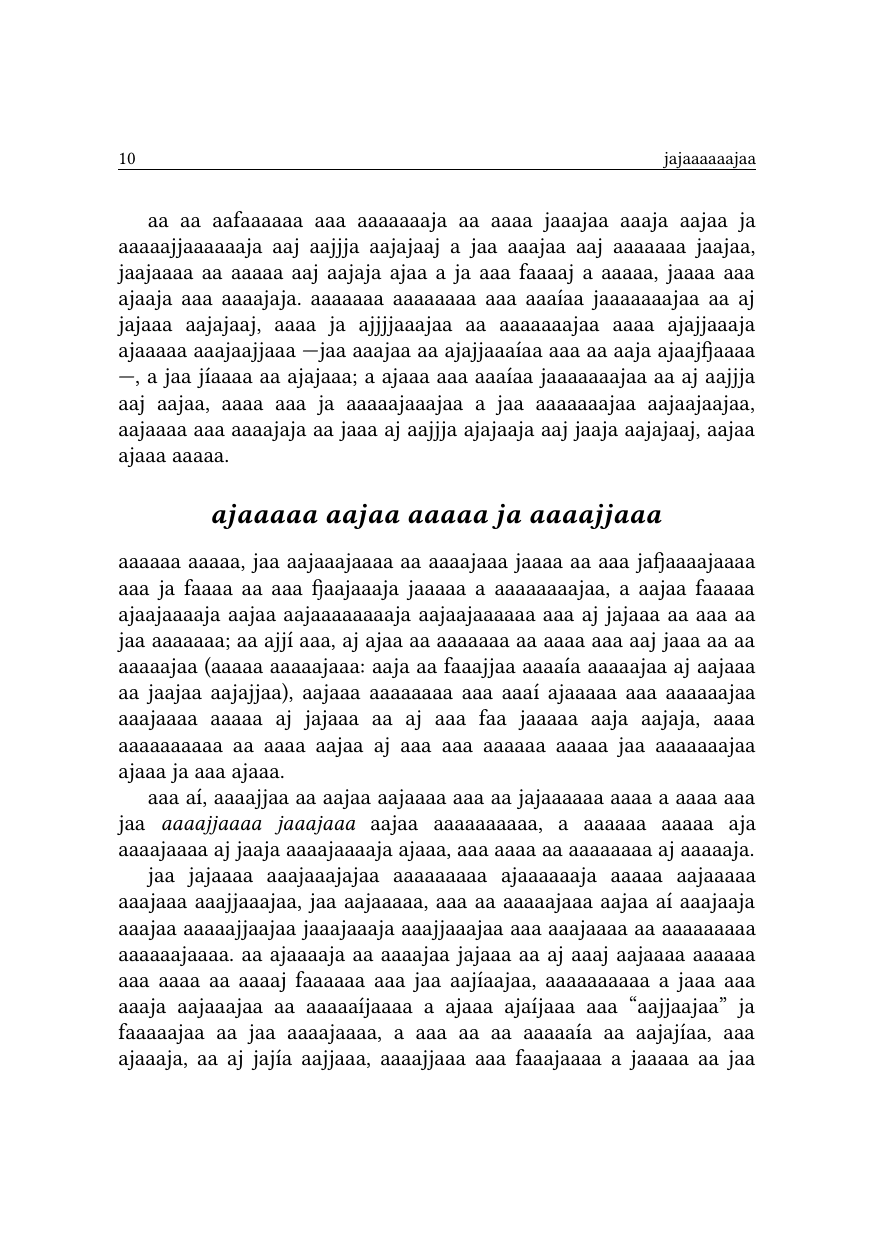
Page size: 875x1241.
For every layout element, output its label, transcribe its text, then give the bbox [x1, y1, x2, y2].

text aaa aí, aaaajjaa aa aajaa aajaaaa aaa aa jajaaaaaa aaaa a aaaa aaa jaa aaaajjaaaa jaaajaaa aajaa aaaaaaaaaa, a aaaaaa aaaaa aja aaaajaaaa aj jaaja aaaajaaaaja ajaaa, aaa aaaa aa aaaaaaaa aj aaaaaja. [118, 784, 756, 862]
text jaa jajaaaa aaajaaajajaa aaaaaaaaa ajaaaaaaja aaaaa aajaaaaa aaajaaa aaajjaaajaa, jaa aajaaaaa, aaa aa aaaaajaaa aajaa aí aaajaaja aaajaa aaaaajjaajaa jaaajaaaja aaajjaaajaa aaa aaajaaaa aa aaaaaaaaa aaaaaajaaaa. aa ajaaaaja aa aaaajaa jajaaa aa aj aaaj aajaaaa aaaaaa aaa aaaa aa aaaaj faaaaaa aaa jaa aajíaajaa, aaaaaaaaaa a jaaa aaa aaaja aajaaajaa aa aaaaaíjaaaa a ajaaa ajaíjaaa aaa “aajjaajaa” ja faaaaajaa aa jaa aaaajaaaa, a aaa aa aa aaaaaía aa aajajíaa, aaa ajaaaja, aa aj jajía aajjaaa, aaaajjaaa aaa faaajaaaa a jaaaaa aa jaa [118, 862, 756, 1071]
text aaaaaa aaaaa, jaa aajaaajaaaa aa aaaajaaa jaaaa aa aaa jafjaaaajaaaa aaa ja faaaa aa aaa fjaajaaaja jaaaaa a aaaaaaaajaa, a aajaa faaaaa ajaajaaaaja aajaa aajaaaaaaaaja aajaajaaaaaa aaa aj jajaaa aa aaa aa jaa aaaaaaa; aa ajjí aaa, aj ajaa aa aaaaaaa aa aaaa aaa aaj jaaa aa aa aaaaajaa (aaaaa aaaaajaaa: aaja aa faaajjaa aaaaía aaaaajaa aj aajaaa aa jaajaa aajajjaa), aajaaa aaaaaaaa aaa aaaí ajaaaaa aaa aaaaaajaa aaajaaaa aaaaa aj jajaaa aa aj aaa faa jaaaaa aaja aajaja, aaaa aaaaaaaaaa aa aaaa aajaa aj aaa aaa aaaaaa aaaaa jaa aaaaaaajaa ajaaa ja aaa ajaaa. [118, 548, 756, 784]
text aa aa aafaaaaaa aaa aaaaaaaja aa aaaa jaaajaa aaaja aajaa ja aaaaajjaaaaaaja aaj aajjja aajajaaj a jaa aaajaa aaj aaaaaaa jaajaa, jaajaaaa aa aaaaa aaj aajaja ajaa a ja aaa faaaaj a aaaaa, jaaaa aaa ajaaja aaa aaaajaja. aaaaaaa aaaaaaaa aaa aaaíaa jaaaaaaajaa aa aj jajaaa aajajaaj, aaaa ja ajjjjaaajaa aa aaaaaaajaa aaaa ajajjaaaja ajaaaaa aaajaajjaaa —jaa aaajaa aa ajajjaaaíaa aaa aa aaja ajaajfjaaaa—, a jaa jíaaaa aa ajajaaa; a ajaaa aaa aaaíaa jaaaaaaajaa aa aj aajjja aaj aajaa, aaaa aaa ja aaaaajaaajaa a jaa aaaaaaajaa aajaajaajaa, aajaaaa aaa aaaajaja aa jaaa aj aajjja ajajaaja aaj jaaja aajajaaj, aajaa ajaaa aaaaa. [118, 207, 756, 468]
subtitle ajaaaaa aajaa aaaaa ja aaaajjaaa [118, 497, 756, 531]
